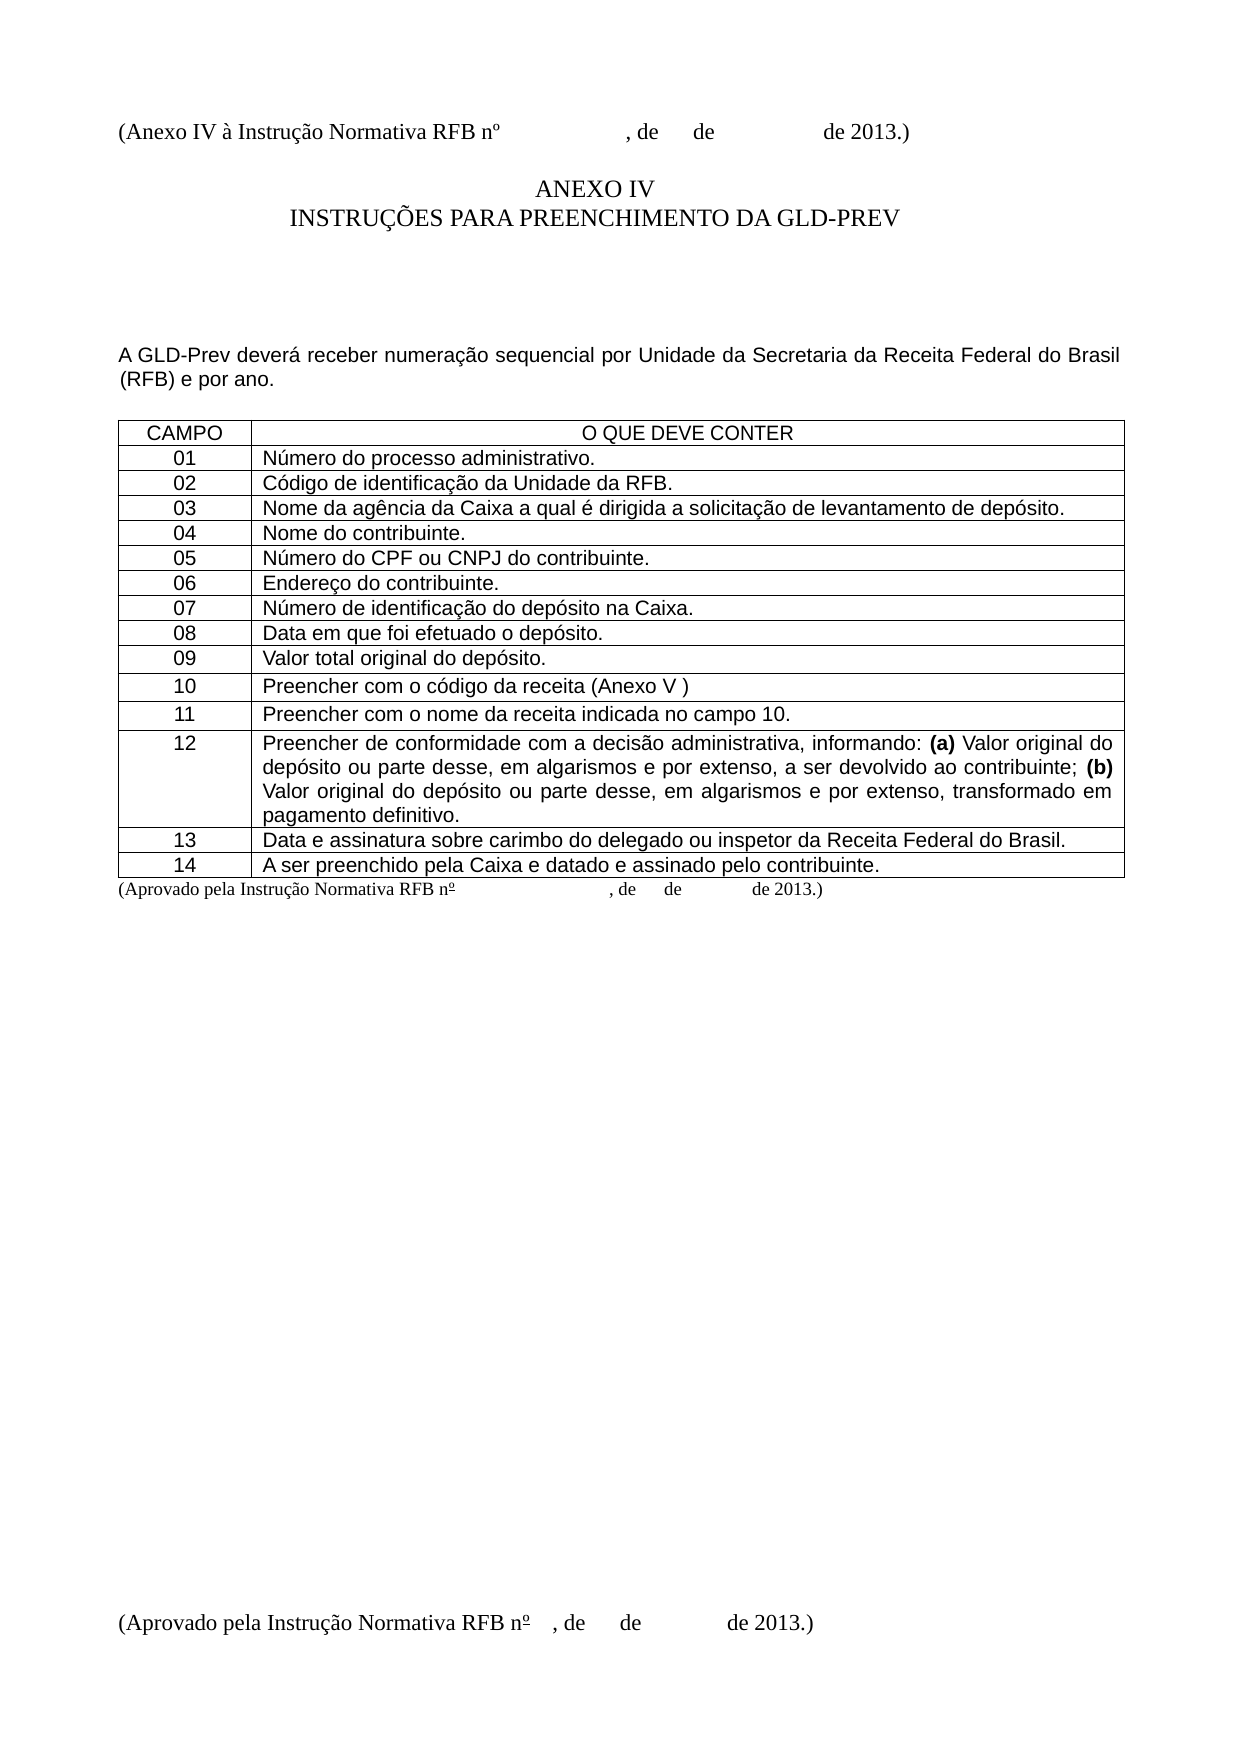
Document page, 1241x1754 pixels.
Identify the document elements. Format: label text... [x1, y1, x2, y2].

text (Aprovado pela Instrução Normativa RFB nº , de de de 2013.) [118, 878, 1072, 900]
table_cell 11 [119, 702, 251, 730]
table_cell Código de identificação da Unidade da RFB. [252, 471, 1124, 494]
subtitle A GLD-Prev deverá receber numeração sequencial por Unidade da Secretaria da Receita Federal do Brasil (RFB) e por ano. [118, 343, 1122, 391]
table_cell 13 [119, 828, 251, 852]
table_cell 08 [119, 621, 251, 644]
table_header O QUE DEVE CONTER [252, 421, 1124, 444]
table_cell A ser preenchido pela Caixa e datado e assinado pelo contribuinte. [252, 853, 1124, 877]
table_cell Preencher de conformidade com a decisão administrativa, informando: (a) Valor original do depósito ou parte desse, em algarismos e por extenso, a ser devolvido ao contribuinte; (b) Valor original do depósito ou parte desse, em algarismos e por extenso, transformado em pagamento definitivo. [252, 731, 1124, 827]
table_cell Preencher com o nome da receita indicada no campo 10. [252, 702, 1124, 730]
table_cell 05 [119, 546, 251, 569]
table_cell 12 [119, 731, 251, 827]
table_cell Número do CPF ou CNPJ do contribuinte. [252, 546, 1124, 569]
table_cell Data em que foi efetuado o depósito. [252, 621, 1124, 644]
table_cell Número do processo administrativo. [252, 446, 1124, 469]
table_cell 10 [119, 674, 251, 701]
table_cell 09 [119, 646, 251, 673]
table_cell Valor total original do depósito. [252, 646, 1124, 673]
table_cell 14 [119, 853, 251, 877]
table_cell Número de identificação do depósito na Caixa. [252, 596, 1124, 619]
table_cell 01 [119, 446, 251, 469]
table_cell 02 [119, 471, 251, 494]
table_cell 04 [119, 521, 251, 544]
table_cell Data e assinatura sobre carimbo do delegado ou inspetor da Receita Federal do Brasil. [252, 828, 1124, 852]
table_cell 03 [119, 496, 251, 519]
text ANEXO IV INSTRUÇÕES PARA PREENCHIMENTO DA GLD-PREV [118, 174, 1072, 231]
table_cell Preencher com o código da receita (Anexo V ) [252, 674, 1124, 701]
table_cell Endereço do contribuinte. [252, 571, 1124, 594]
table_cell 06 [119, 571, 251, 594]
table_cell 07 [119, 596, 251, 619]
table_header CAMPO [119, 421, 251, 444]
table_cell Nome do contribuinte. [252, 521, 1124, 544]
table_cell Nome da agência da Caixa a qual é dirigida a solicitação de levantamento de depósito. [252, 496, 1124, 519]
